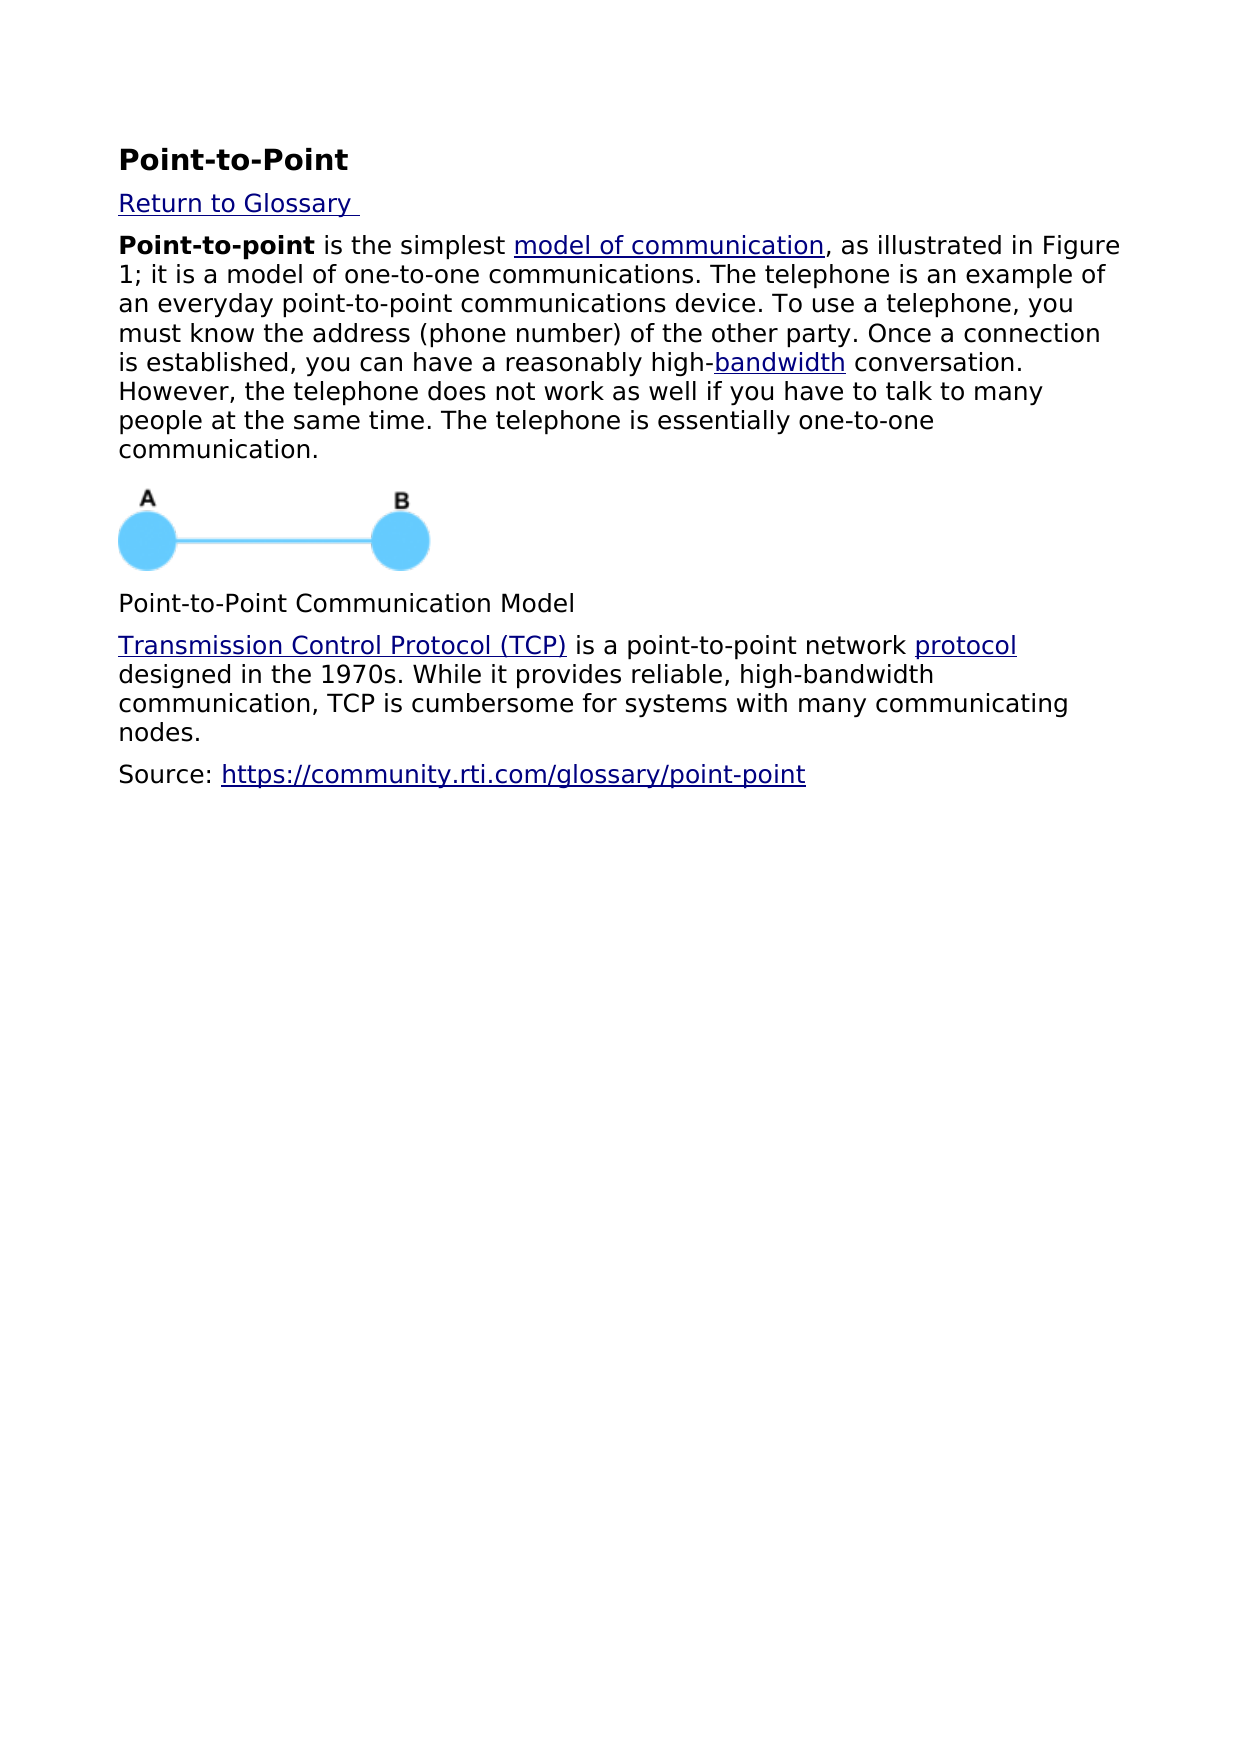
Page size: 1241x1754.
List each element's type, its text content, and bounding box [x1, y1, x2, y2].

text Point-to-point is the simplest model of communication, as illustrated in Figure 1; it is a model of one-to-one communications. The telephone is an example of an everyday point-to-point communications device. To use a telephone, you must know the address (phone number) of the other party. Once a connection is established, you can have a reasonably high-bandwidth conversation. However, the telephone does not work as well if you have to talk to many people at the same time. The telephone is essentially one-to-one communication. [118, 231, 1122, 464]
text Source: https://community.rti.com/glossary/point-point [118, 760, 1122, 789]
subtitle Point-to-Point [118, 143, 1122, 177]
text Point-to-Point Communication Model [118, 589, 1122, 618]
text Return to Glossary [118, 189, 1122, 219]
picture [118, 477, 431, 571]
text Transmission Control Protocol (TCP) is a point-to-point network protocol designed in the 1970s. While it provides reliable, high-bandwidth communication, TCP is cumbersome for systems with many communicating nodes. [118, 631, 1122, 748]
